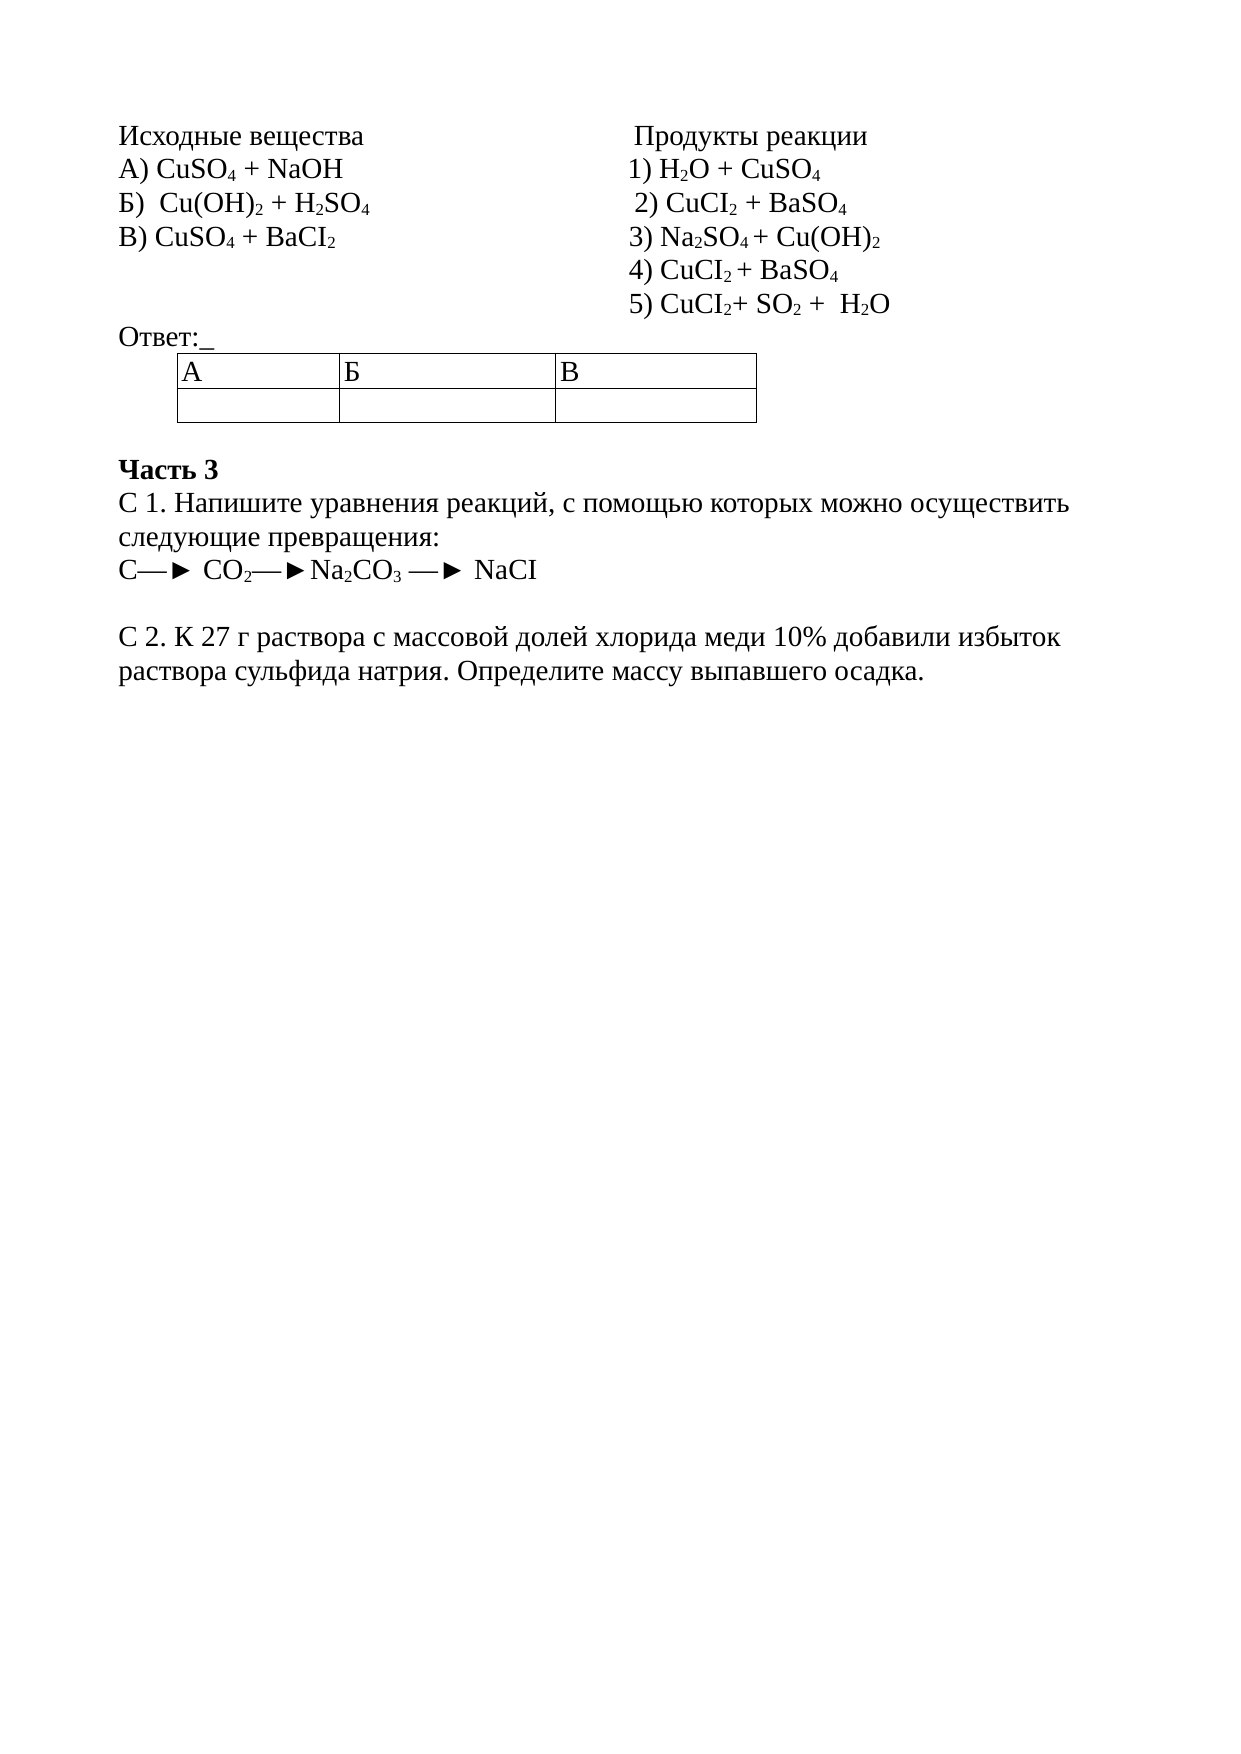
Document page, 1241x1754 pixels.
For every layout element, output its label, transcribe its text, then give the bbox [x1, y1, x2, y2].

table_header В [556, 354, 756, 387]
text С—► СO2—►Na2СO3 —► NaСI [118, 552, 1122, 586]
text A) CuSO4 + NaОН 1) Н2O + CuSO4 [118, 152, 1122, 185]
table_cell [178, 389, 339, 422]
text С 1. Напишите уравнения реакций, с помощью которых можно осуществить следующие превращения: [118, 485, 1122, 552]
table_header Б [340, 354, 555, 387]
text Исходные вещества Продукты реакции [118, 118, 1122, 152]
table_cell [340, 389, 555, 422]
table_cell [556, 389, 756, 422]
text С 2. К 27 г раствора с массовой долей хлорида меди 10% добавили избыток раствора сульфида натрия. Определите массу выпавшего осадка. [118, 619, 1122, 687]
text Б) Сu(OH)2 + Н2SO4 2) CuCI2 + BaSO4 [118, 185, 1122, 219]
text В) CuSO4 + BaCI2 3) Na2SO4 + Сu(OH)2 [118, 219, 1122, 252]
text 4) CuCI2 + BaSO4 [118, 252, 1122, 286]
text Ответ:_ [118, 319, 1122, 353]
table_header А [178, 354, 339, 387]
text Часть 3 [118, 452, 1122, 485]
text 5) CuCI2+ SO2 + Н2О [118, 286, 1122, 319]
